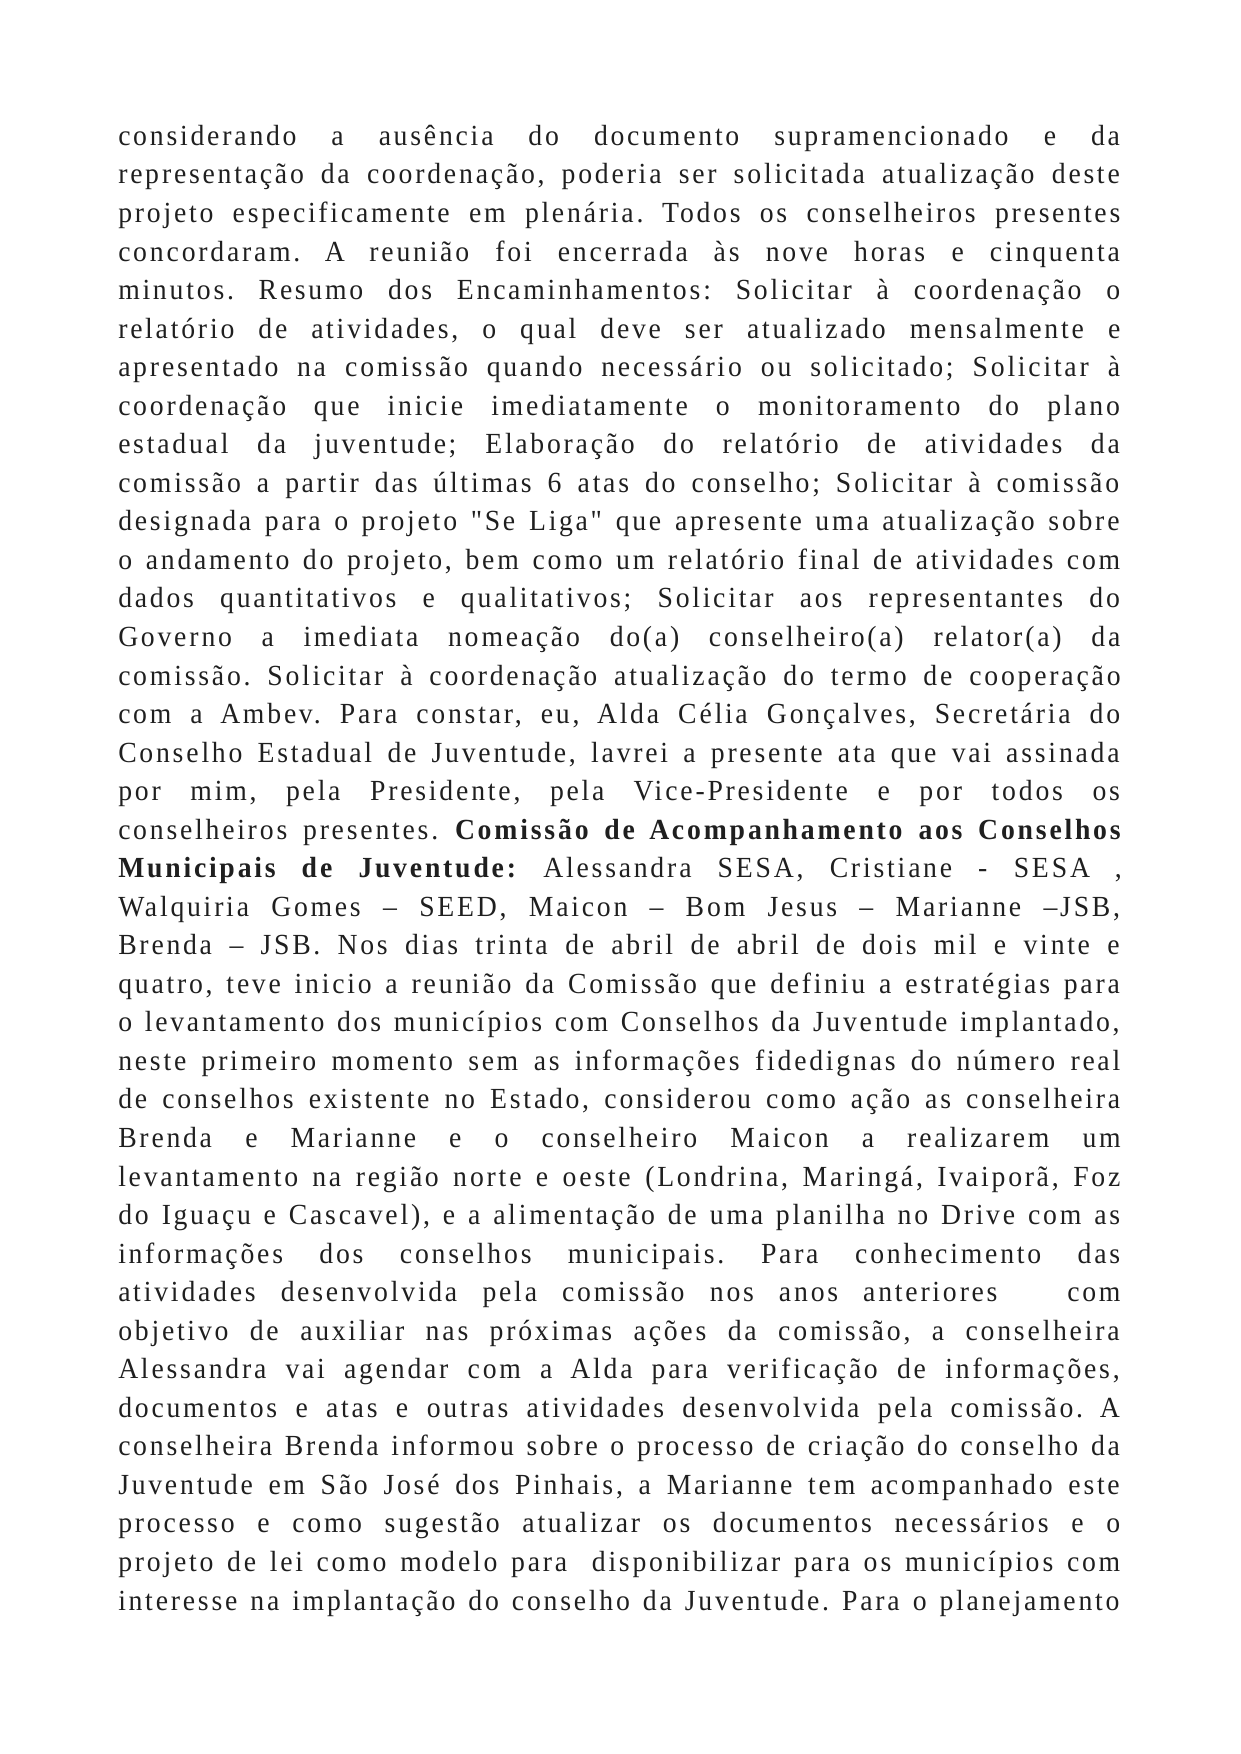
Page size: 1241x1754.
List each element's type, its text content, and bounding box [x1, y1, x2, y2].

text considerando a ausência do documento supramencionado e da representação da coordenação, poderia ser solicitada atualização deste projeto especificamente em plenária. Todos os conselheiros presentes concordaram. A reunião foi encerrada às nove horas e cinquenta minutos. Resumo dos Encaminhamentos: Solicitar à coordenação o relatório de atividades, o qual deve ser atualizado mensalmente e apresentado na comissão quando necessário ou solicitado; Solicitar à coordenação que inicie imediatamente o monitoramento do plano estadual da juventude; Elaboração do relatório de atividades da comissão a partir das últimas 6 atas do conselho; Solicitar à comissão designada para o projeto "Se Liga" que apresente uma atualização sobre o andamento do projeto, bem como um relatório final de atividades com dados quantitativos e qualitativos; Solicitar aos representantes do Governo a imediata nomeação do(a) conselheiro(a) relator(a) da comissão. Solicitar à coordenação atualização do termo de cooperação com a Ambev. Para constar, eu, Alda Célia Gonçalves, Secretária do Conselho Estadual de Juventude, lavrei a presente ata que vai assinada por mim, pela Presidente, pela Vice-Presidente e por todos os conselheiros presentes. Comissão de Acompanhamento aos Conselhos Municipais de Juventude: Alessandra SESA, Cristiane - SESA , Walquiria Gomes – SEED, Maicon – Bom Jesus – Marianne –JSB, Brenda – JSB. Nos dias trinta de abril de abril de dois mil e vinte e quatro, teve inicio a reunião da Comissão que definiu a estratégias para o levantamento dos municípios com Conselhos da Juventude implantado, neste primeiro momento sem as informações fidedignas do número real de conselhos existente no Estado, considerou como ação as conselheira Brenda e Marianne e o conselheiro Maicon a realizarem um levantamento na região norte e oeste (Londrina, Maringá, Ivaiporã, Foz do Iguaçu e Cascavel), e a alimentação de uma planilha no Drive com as informações dos conselhos municipais. Para conhecimento das atividades desenvolvida pela comissão nos anos anteriores com objetivo de auxiliar nas próximas ações da comissão, a conselheira Alessandra vai agendar com a Alda para verificação de informações, documentos e atas e outras atividades desenvolvida pela comissão. A conselheira Brenda informou sobre o processo de criação do conselho da Juventude em São José dos Pinhais, a Marianne tem acompanhado este processo e como sugestão atualizar os documentos necessários e o projeto de lei como modelo para disponibilizar para os municípios com interesse na implantação do conselho da Juventude. Para o planejamento [118, 118, 1122, 1616]
